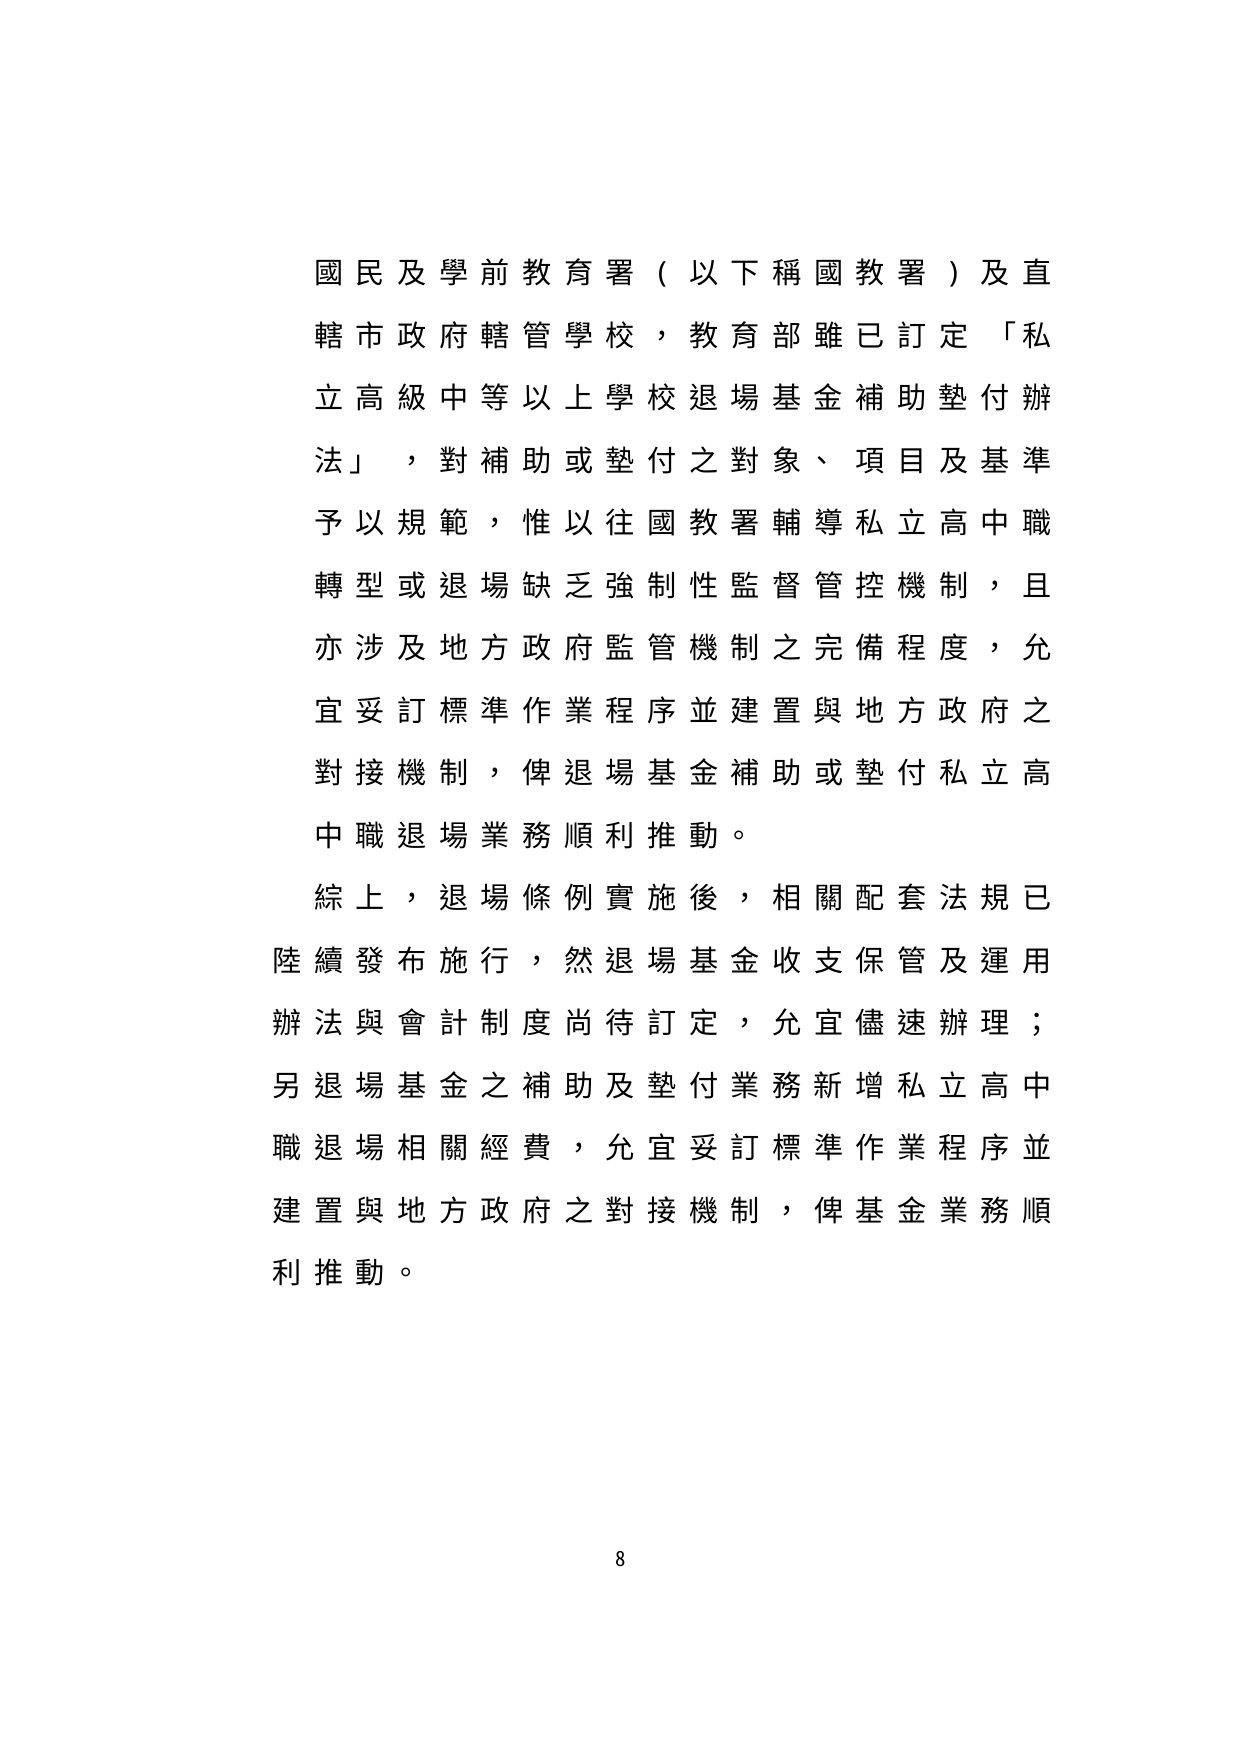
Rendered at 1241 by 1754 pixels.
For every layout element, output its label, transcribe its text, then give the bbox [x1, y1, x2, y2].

text 綜上，退場條例實施後，相關配套法規已陸續發布施行，然退場基金收支保管及運用辦法與會計制度尚待訂定，允宜儘速辦理；另退場基金之補助及墊付業務新增私立高中職退場相關經費，允宜妥訂標準作業程序並建置與地方政府之對接機制，俾基金業務順利推動。 [242, 854, 1058, 1292]
text 國民及學前教育署(以下稱國教署)及直轄市政府轄管學校，教育部雖已訂定「私立高級中等以上學校退場基金補助墊付辦法」，對補助或墊付之對象、項目及基準予以規範，惟以往國教署輔導私立高中職轉型或退場缺乏強制性監督管控機制，且亦涉及地方政府監管機制之完備程度，允宜妥訂標準作業程序並建置與地方政府之對接機制，俾退場基金補助或墊付私立高中職退場業務順利推動。 [271, 229, 1058, 854]
